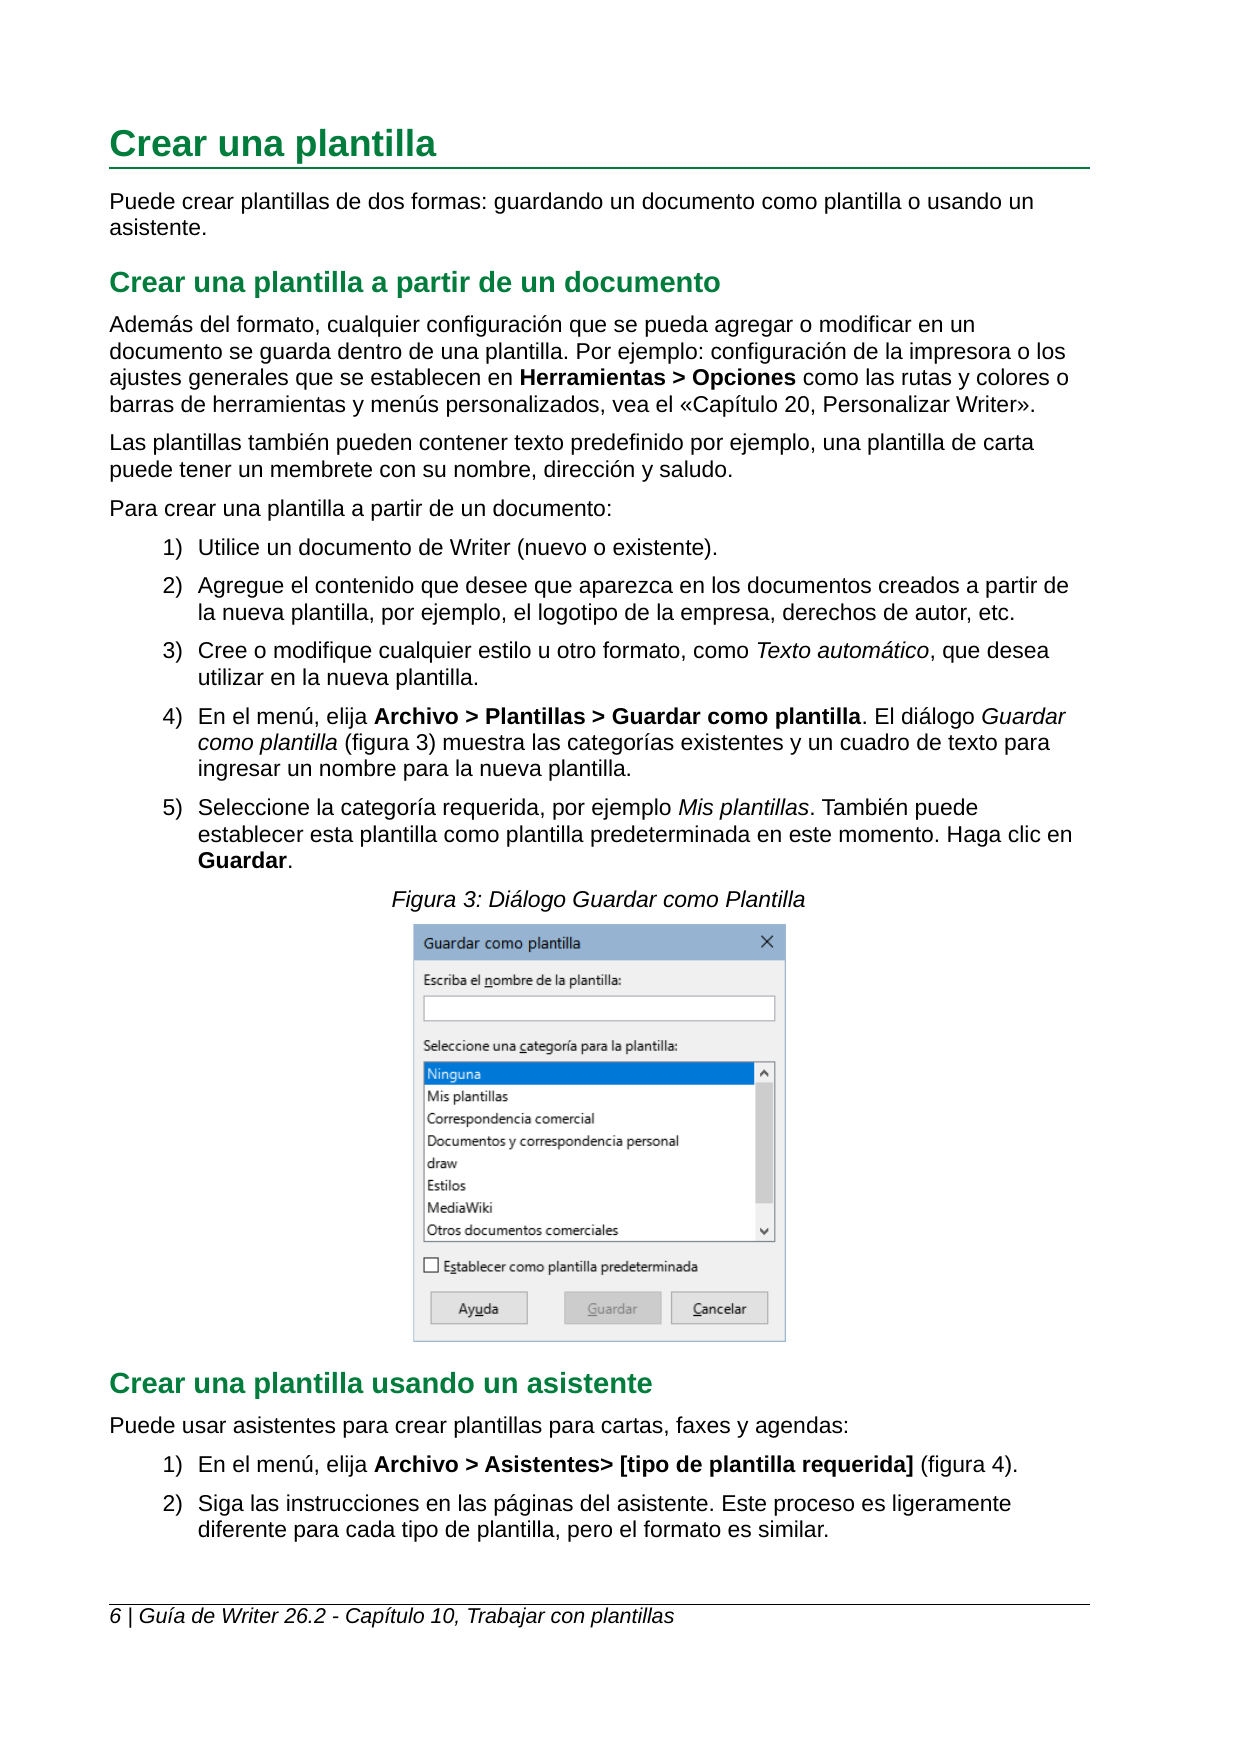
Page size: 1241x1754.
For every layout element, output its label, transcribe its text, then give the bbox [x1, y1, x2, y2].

list Seleccione la categoría requerida, por ejemplo Mis plantillas. También puede establecer esta plantilla como plantilla predeterminada en este momento. Haga clic en Guardar. [183, 794, 1090, 873]
list Cree o modifique cualquier estilo u otro formato, como Texto automático, que desea utilizar en la nueva plantilla. [183, 637, 1090, 690]
list Puede usar asistentes para crear plantillas para cartas, faxes y agendas: [109, 1412, 1090, 1439]
subtitle Crear una plantilla [109, 121, 1090, 167]
list En el menú, elija Archivo > Asistentes> [tipo de plantilla requerida] (figura 4). [183, 1451, 1090, 1477]
list Utilice un documento de Writer (nuevo o existente). [183, 533, 1090, 560]
text Figura 3: Diálogo Guardar como Plantilla [391, 886, 808, 912]
list Agregue el contenido que desee que aparezca en los documentos creados a partir de la nueva plantilla, por ejemplo, el logotipo de la empresa, derechos de autor, etc. [183, 572, 1090, 625]
subtitle Crear una plantilla usando un asistente [109, 1366, 1090, 1400]
subtitle Crear una plantilla a partir de un documento [109, 266, 1090, 299]
text Puede crear plantillas de dos formas: guardando un documento como plantilla o usando un asistente. [109, 188, 1090, 241]
list Para crear una plantilla a partir de un documento: [109, 494, 1090, 521]
list En el menú, elija Archivo > Plantillas > Guardar como plantilla. El diálogo Guardar como plantilla (figura 3) muestra las categorías existentes y un cuadro de texto para ingresar un nombre para la nueva plantilla. [183, 703, 1090, 782]
text Las plantillas también pueden contener texto predefinido por ejemplo, una plantilla de carta puede tener un membrete con su nombre, dirección y saludo. [109, 429, 1090, 482]
list Siga las instrucciones en las páginas del asistente. Este proceso es ligeramente diferente para cada tipo de plantilla, pero el formato es similar. [183, 1490, 1090, 1543]
picture [413, 924, 786, 1342]
text Además del formato, cualquier configuración que se pueda agregar o modificar en un documento se guarda dentro de una plantilla. Por ejemplo: configuración de la impresora o los ajustes generales que se establecen en Herramientas > Opciones como las rutas y colores o barras de herramientas y menús personalizados, vea el «Capítulo 20, Personalizar Writer». [109, 311, 1090, 417]
